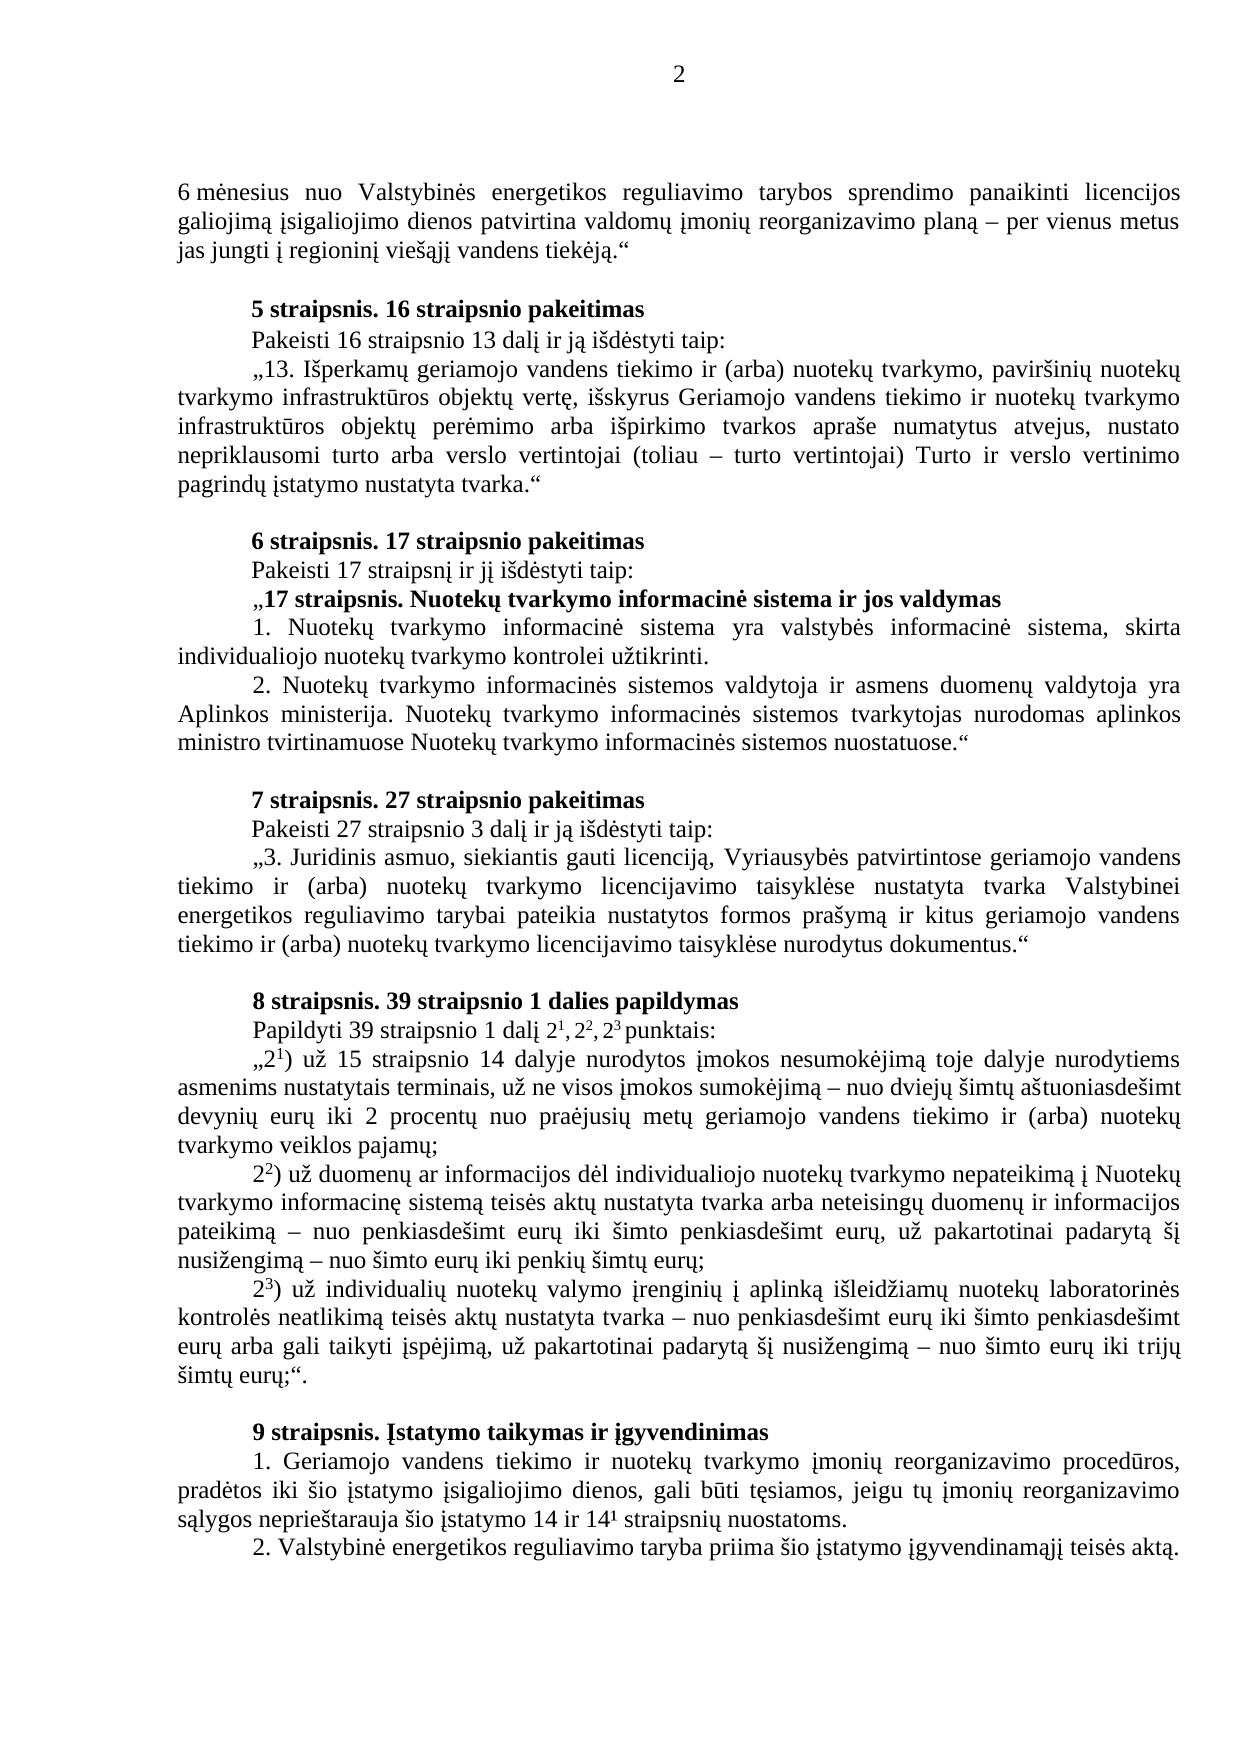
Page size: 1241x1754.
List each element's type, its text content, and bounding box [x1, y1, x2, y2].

text „3. Juridinis asmuo, siekiantis gauti licenciją, Vyriausybės patvirtintose geriamojo vandens tiekimo ir (arba) nuotekų tvarkymo licencijavimo taisyklėse nustatyta tvarka Valstybinei energetikos reguliavimo tarybai pateikia nustatytos formos prašymą ir kitus geriamojo vandens tiekimo ir (arba) nuotekų tvarkymo licencijavimo taisyklėse nurodytus dokumentus.“ [177, 842, 1181, 957]
text „21) už 15 straipsnio 14 dalyje nurodytos įmokos nesumokėjimą toje dalyje nurodytiems asmenims nustatytais terminais, už ne visos įmokos sumokėjimą – nuo dviejų šimtų aštuoniasdešimt devynių eurų iki 2 procentų nuo praėjusių metų geriamojo vandens tiekimo ir (arba) nuotekų tvarkymo veiklos pajamų; [177, 1044, 1181, 1159]
text 8 straipsnis. 39 straipsnio 1 dalies papildymas [177, 986, 1181, 1015]
text 23) už individualių nuotekų valymo įrenginių į aplinką išleidžiamų nuotekų laboratorinės kontrolės neatlikimą teisės aktų nustatyta tvarka – nuo penkiasdešimt eurų iki šimto penkiasdešimt eurų arba gali taikyti įspėjimą, už pakartotinai padarytą šį nusižengimą – nuo šimto eurų iki trijų šimtų eurų;“. [177, 1274, 1181, 1389]
text Pakeisti 17 straipsnį ir jį išdėstyti taip: [177, 555, 1181, 584]
text 22) už duomenų ar informacijos dėl individualiojo nuotekų tvarkymo nepateikimą į Nuotekų tvarkymo informacinę sistemą teisės aktų nustatyta tvarka arba neteisingų duomenų ir informacijos pateikimą – nuo penkiasdešimt eurų iki šimto penkiasdešimt eurų, už pakartotinai padarytą šį nusižengimą – nuo šimto eurų iki penkių šimtų eurų; [177, 1159, 1181, 1274]
text 5 straipsnis. 16 straipsnio pakeitimas [177, 294, 1181, 323]
text 6 straipsnis. 17 straipsnio pakeitimas [177, 526, 1181, 555]
text Pakeisti 16 straipsnio 13 dalį ir ją išdėstyti taip: [177, 325, 1181, 354]
text Papildyti 39 straipsnio 1 dalį 21, 22, 23 punktais: [177, 1015, 1181, 1044]
text 2. Nuotekų tvarkymo informacinės sistemos valdytoja ir asmens duomenų valdytoja yra Aplinkos ministerija. Nuotekų tvarkymo informacinės sistemos tvarkytojas nurodomas aplinkos ministro tvirtinamuose Nuotekų tvarkymo informacinės sistemos nuostatuose.“ [177, 670, 1181, 756]
text 2. Valstybinė energetikos reguliavimo taryba priima šio įstatymo įgyvendinamąjį teisės aktą. [177, 1532, 1181, 1561]
text 1. Geriamojo vandens tiekimo ir nuotekų tvarkymo įmonių reorganizavimo procedūros, pradėtos iki šio įstatymo įsigaliojimo dienos, gali būti tęsiamos, jeigu tų įmonių reorganizavimo sąlygos neprieštarauja šio įstatymo 14 ir 14¹ straipsnių nuostatoms. [177, 1446, 1181, 1532]
text 1. Nuotekų tvarkymo informacinė sistema yra valstybės informacinė sistema, skirta individualiojo nuotekų tvarkymo kontrolei užtikrinti. [177, 612, 1181, 670]
text Pakeisti 27 straipsnio 3 dalį ir ją išdėstyti taip: [177, 814, 1181, 842]
text „13. Išperkamų geriamojo vandens tiekimo ir (arba) nuotekų tvarkymo, paviršinių nuotekų tvarkymo infrastruktūros objektų vertę, išskyrus Geriamojo vandens tiekimo ir nuotekų tvarkymo infrastruktūros objektų perėmimo arba išpirkimo tvarkos apraše numatytus atvejus, nustato nepriklausomi turto arba verslo vertintojai (toliau – turto vertintojai) Turto ir verslo vertinimo pagrindų įstatymo nustatyta tvarka.“ [177, 354, 1181, 497]
text 9 straipsnis. Įstatymo taikymas ir įgyvendinimas [177, 1417, 1181, 1446]
text 6 mėnesius nuo Valstybinės energetikos reguliavimo tarybos sprendimo panaikinti licencijos galiojimą įsigaliojimo dienos patvirtina valdomų įmonių reorganizavimo planą – per vienus metus jas jungti į regioninį viešąjį vandens tiekėją.“ [177, 177, 1181, 263]
text „17 straipsnis. Nuotekų tvarkymo informacinė sistema ir jos valdymas [177, 584, 1181, 612]
text 7 straipsnis. 27 straipsnio pakeitimas [177, 785, 1181, 814]
